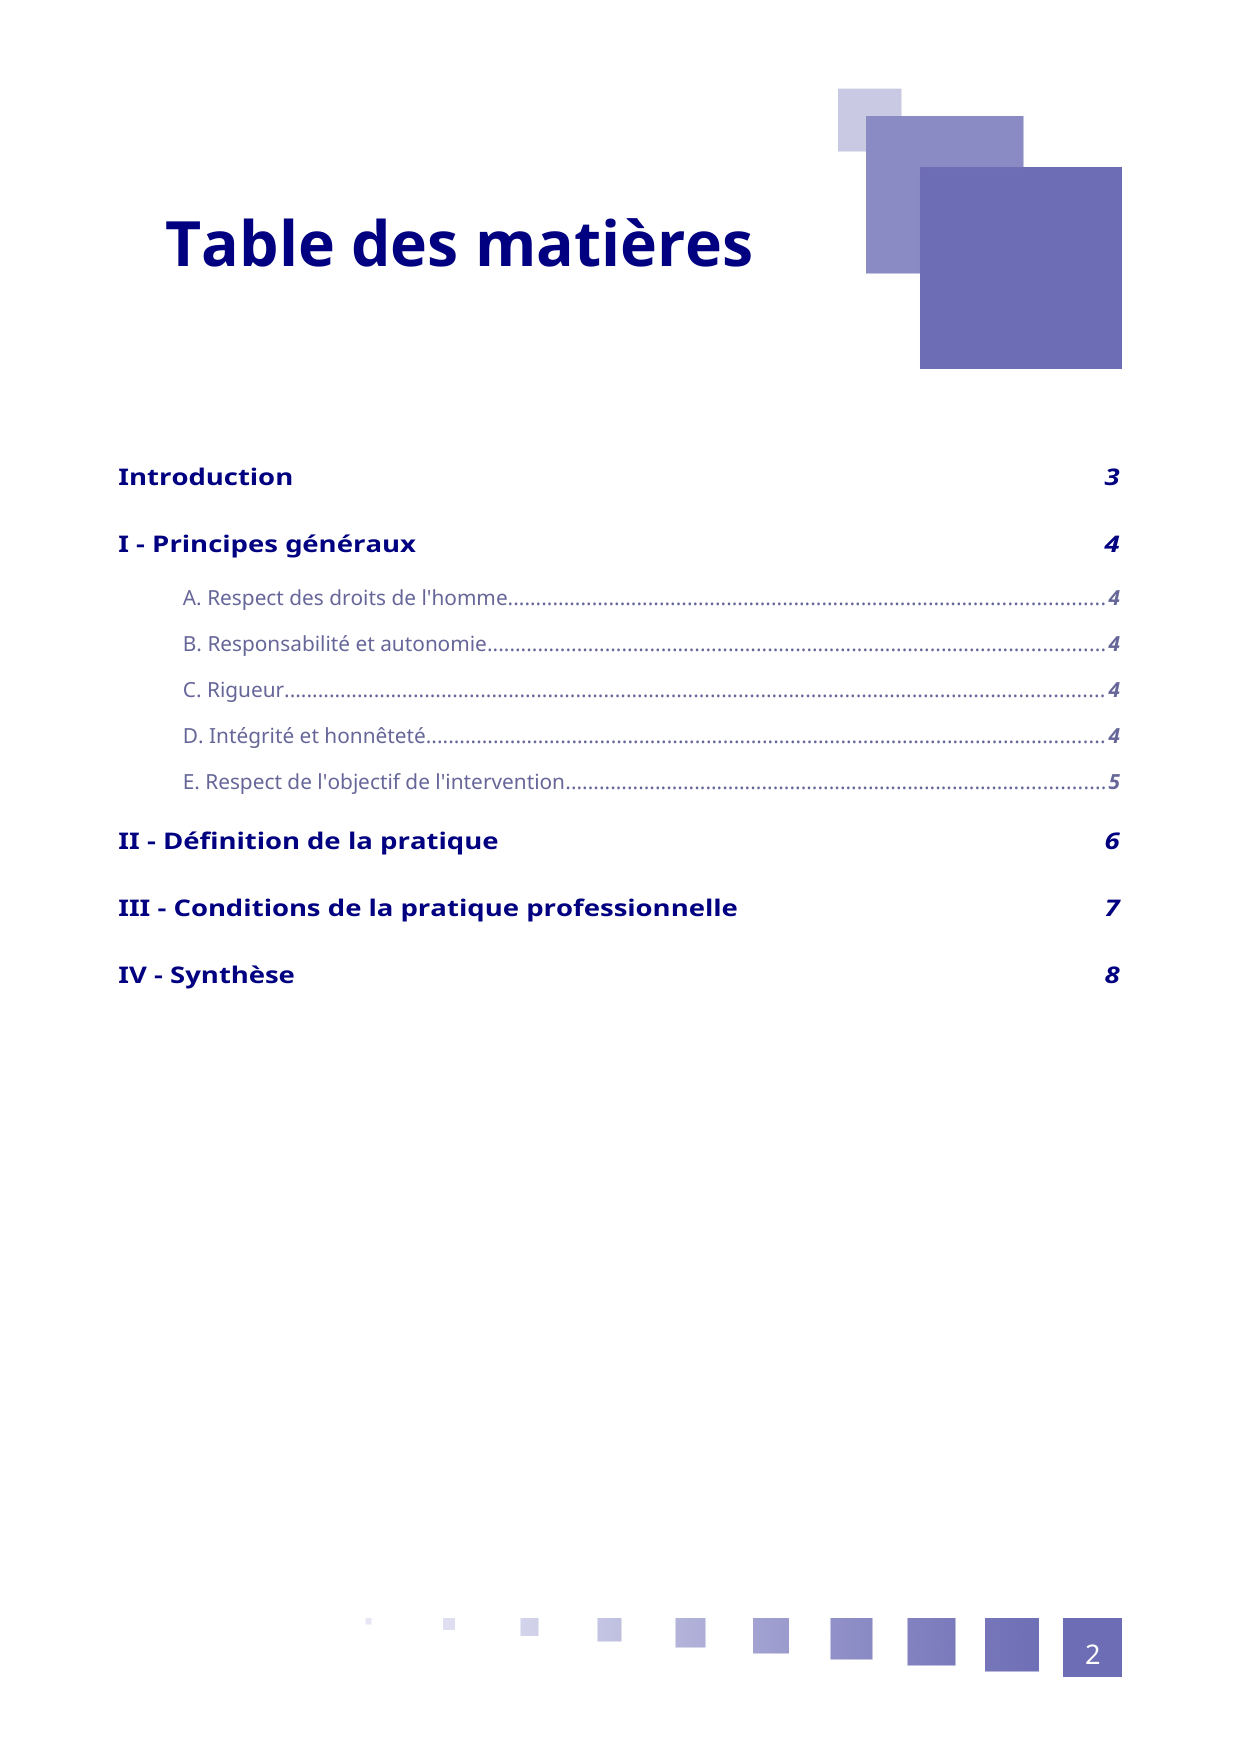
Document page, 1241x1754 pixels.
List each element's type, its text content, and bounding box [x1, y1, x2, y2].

picture [321, 492, 1122, 528]
title E. Respect de l'objectif de l'intervention 5 [177, 767, 1122, 796]
title IV - Synthèse 8 [118, 959, 1122, 990]
picture [321, 88, 1122, 461]
title III - Conditions de la pratique professionnelle 7 [118, 892, 1122, 923]
title II - Définition de la pratique 6 [118, 825, 1122, 857]
picture [321, 1618, 1122, 1678]
title C. Rigueur 4 [177, 675, 1122, 703]
picture [321, 559, 1122, 583]
picture [321, 749, 1122, 767]
picture [321, 611, 1122, 629]
title B. Responsabilité et autonomie 4 [177, 629, 1122, 657]
title A. Respect des droits de l'homme 4 [177, 583, 1122, 611]
picture [321, 703, 1122, 721]
title I - Principes généraux 4 [118, 528, 1122, 559]
picture [321, 657, 1122, 675]
title Table des matières [165, 199, 831, 284]
picture [321, 857, 1122, 889]
picture [321, 796, 1122, 825]
title D. Intégrité et honnêteté 4 [177, 721, 1122, 749]
title Introduction 3 [118, 461, 1122, 492]
